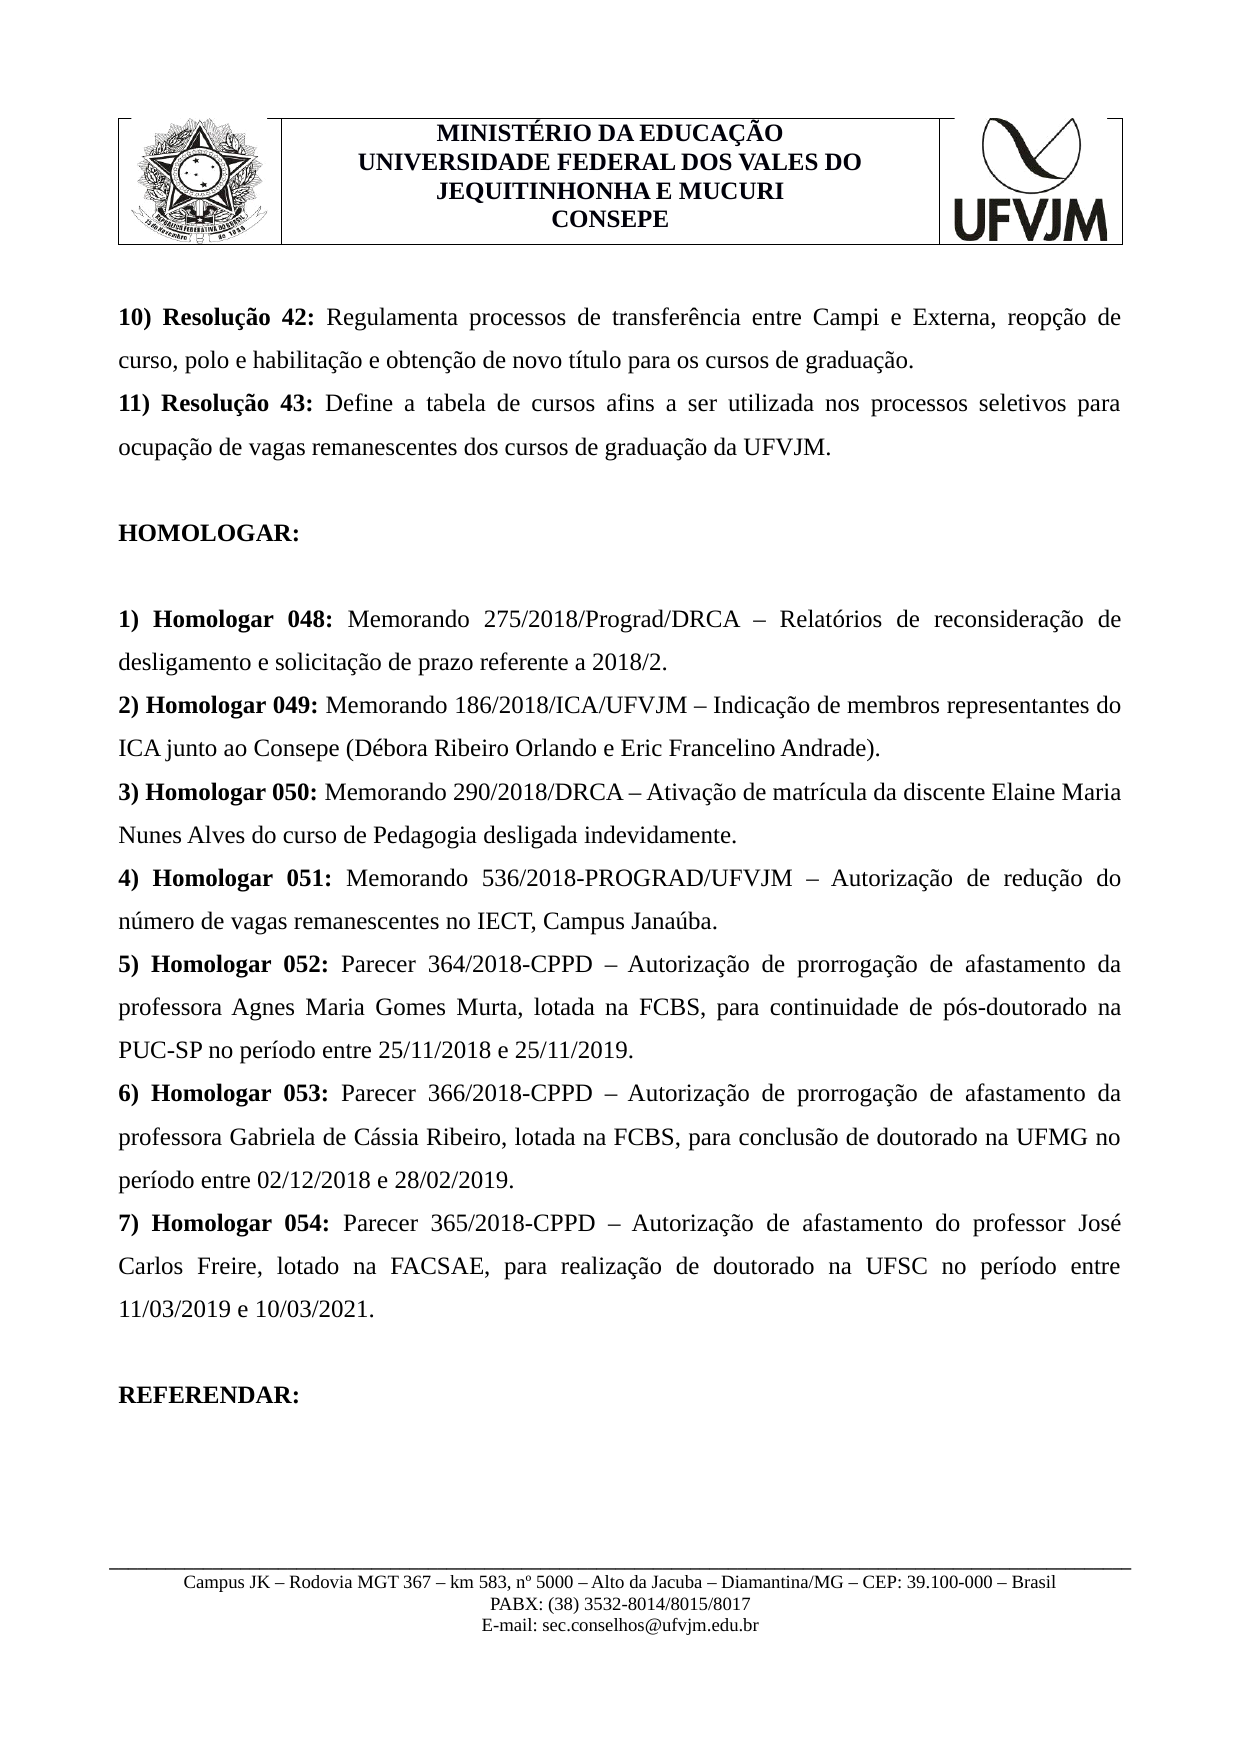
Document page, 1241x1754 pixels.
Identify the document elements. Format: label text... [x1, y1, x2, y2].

text 4) Homologar 051: Memorando 536/2018-PROGRAD/UFVJM – Autorização de redução do número de vagas remanescentes no IECT, Campus Janaúba. [118, 863, 1122, 935]
text HOMOLOGAR: [118, 518, 1122, 547]
text 11) Resolução 43: Define a tabela de cursos afins a ser utilizada nos processos seletivos para ocupação de vagas remanescentes dos cursos de graduação da UFVJM. [118, 388, 1122, 460]
text 5) Homologar 052: Parecer 364/2018-CPPD – Autorização de prorrogação de afastamento da professora Agnes Maria Gomes Murta, lotada na FCBS, para continuidade de pós-doutorado na PUC-SP no período entre 25/11/2018 e 25/11/2019. [118, 949, 1122, 1064]
text REFERENDAR: [118, 1380, 1122, 1409]
text 6) Homologar 053: Parecer 366/2018-CPPD – Autorização de prorrogação de afastamento da professora Gabriela de Cássia Ribeiro, lotada na FCBS, para conclusão de doutorado na UFMG no período entre 02/12/2018 e 28/02/2019. [118, 1078, 1122, 1193]
text 7) Homologar 054: Parecer 365/2018-CPPD – Autorização de afastamento do professor José Carlos Freire, lotado na FACSAE, para realização de doutorado na UFSC no período entre 11/03/2019 e 10/03/2021. [118, 1208, 1122, 1323]
text 2) Homologar 049: Memorando 186/2018/ICA/UFVJM – Indicação de membros representantes do ICA junto ao Consepe (Débora Ribeiro Orlando e Eric Francelino Andrade). [118, 690, 1122, 762]
text 1) Homologar 048: Memorando 275/2018/Prograd/DRCA – Relatórios de reconsideração de desligamento e solicitação de prazo referente a 2018/2. [118, 604, 1122, 676]
text 3) Homologar 050: Memorando 290/2018/DRCA – Ativação de matrícula da discente Elaine Maria Nunes Alves do curso de Pedagogia desligada indevidamente. [118, 777, 1122, 848]
text 10) Resolução 42: Regulamenta processos de transferência entre Campi e Externa, reopção de curso, polo e habilitação e obtenção de novo título para os cursos de graduação. [118, 302, 1122, 374]
